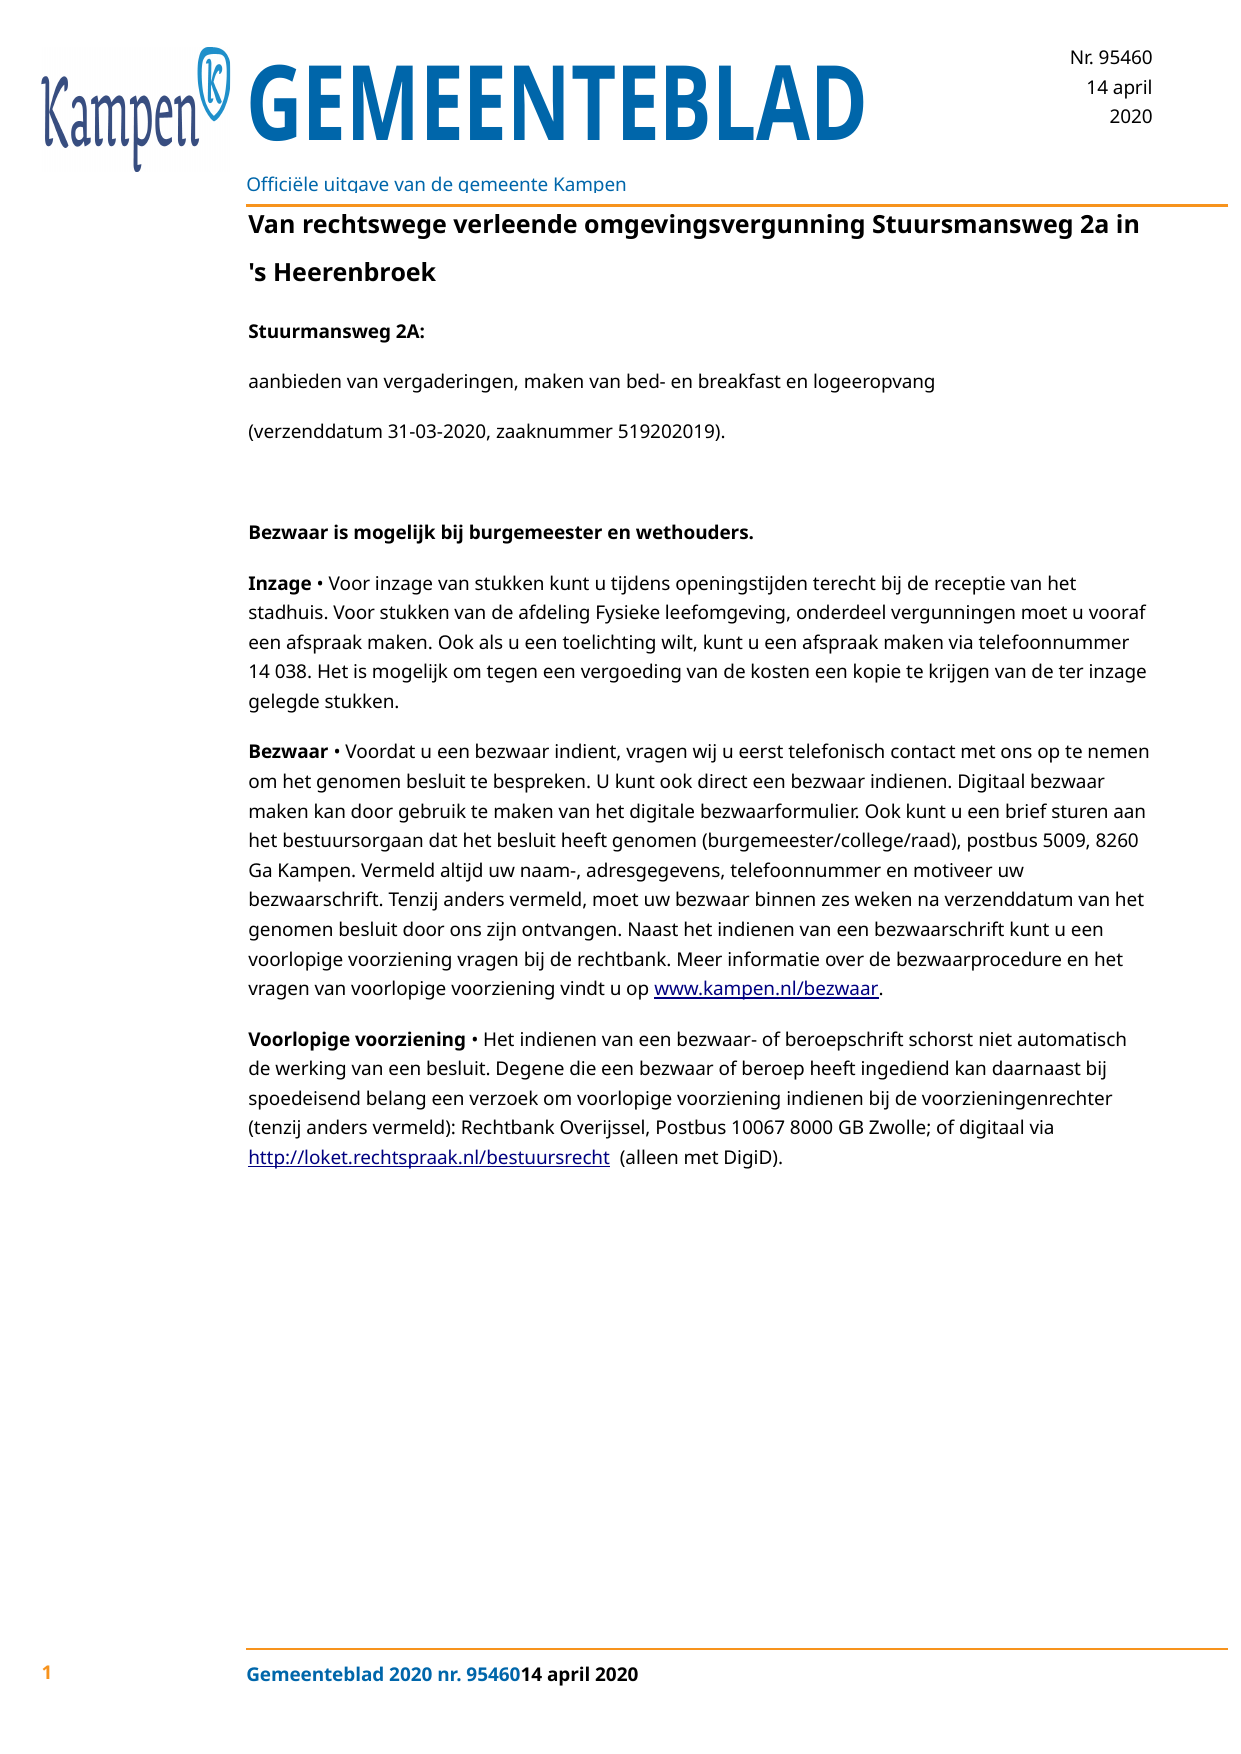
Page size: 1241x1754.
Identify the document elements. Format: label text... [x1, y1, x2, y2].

text Stuurmansweg 2A: [248, 318, 1152, 344]
text Inzage • Voor inzage van stukken kunt u tijdens openingstijden terecht bij de receptie van het stadhuis. Voor stukken van de afdeling Fysieke leefomgeving, onderdeel vergunningen moet u vooraf een afspraak maken. Ook als u een toelichting wilt, kunt u een afspraak maken via telefoonnummer 14 038. Het is mogelijk om tegen een vergoeding van de kosten een kopie te krijgen van de ter inzage gelegde stukken. [248, 570, 1152, 714]
picture [41, 47, 231, 172]
text Bezwaar is mogelijk bij burgemeester en wethouders. [248, 519, 1152, 545]
text aanbieden van vergaderingen, maken van bed- en breakfast en logeeropvang [248, 368, 1152, 394]
text Van rechtswege verleende omgevingsvergunning Stuursmansweg 2a in 's Heerenbroek [248, 207, 1152, 288]
text (verzenddatum 31-03-2020, zaaknummer 519202019). [248, 419, 1152, 444]
text Bezwaar • Voordat u een bezwaar indient, vragen wij u eerst telefonisch contact met ons op te nemen om het genomen besluit te bespreken. U kunt ook direct een bezwaar indienen. Digitaal bezwaar maken kan door gebruik te maken van het digitale bezwaarformulier. Ook kunt u een brief sturen aan het bestuursorgaan dat het besluit heeft genomen (burgemeester/college/raad), postbus 5009, 8260 Ga Kampen. Vermeld altijd uw naam-, adresgegevens, telefoonnummer en motiveer uw bezwaarschrift. Tenzij anders vermeld, moet uw bezwaar binnen zes weken na verzenddatum van het genomen besluit door ons zijn ontvangen. Naast het indienen van een bezwaarschrift kunt u een voorlopige voorziening vragen bij de rechtbank. Meer informatie over de bezwaarprocedure en het vragen van voorlopige voorziening vindt u op www.kampen.nl/bezwaar. [248, 739, 1152, 1001]
text Voorlopige voorziening • Het indienen van een bezwaar- of beroepschrift schorst niet automatisch de werking van een besluit. Degene die een bezwaar of beroep heeft ingediend kan daarnaast bij spoedeisend belang een verzoek om voorlopige voorziening indienen bij de voorzieningenrechter (tenzij anders vermeld): Rechtbank Overijssel, Postbus 10067 8000 GB Zwolle; of digitaal via http://loket.rechtspraak.nl/bestuursrecht (alleen met DigiD). [248, 1026, 1152, 1170]
